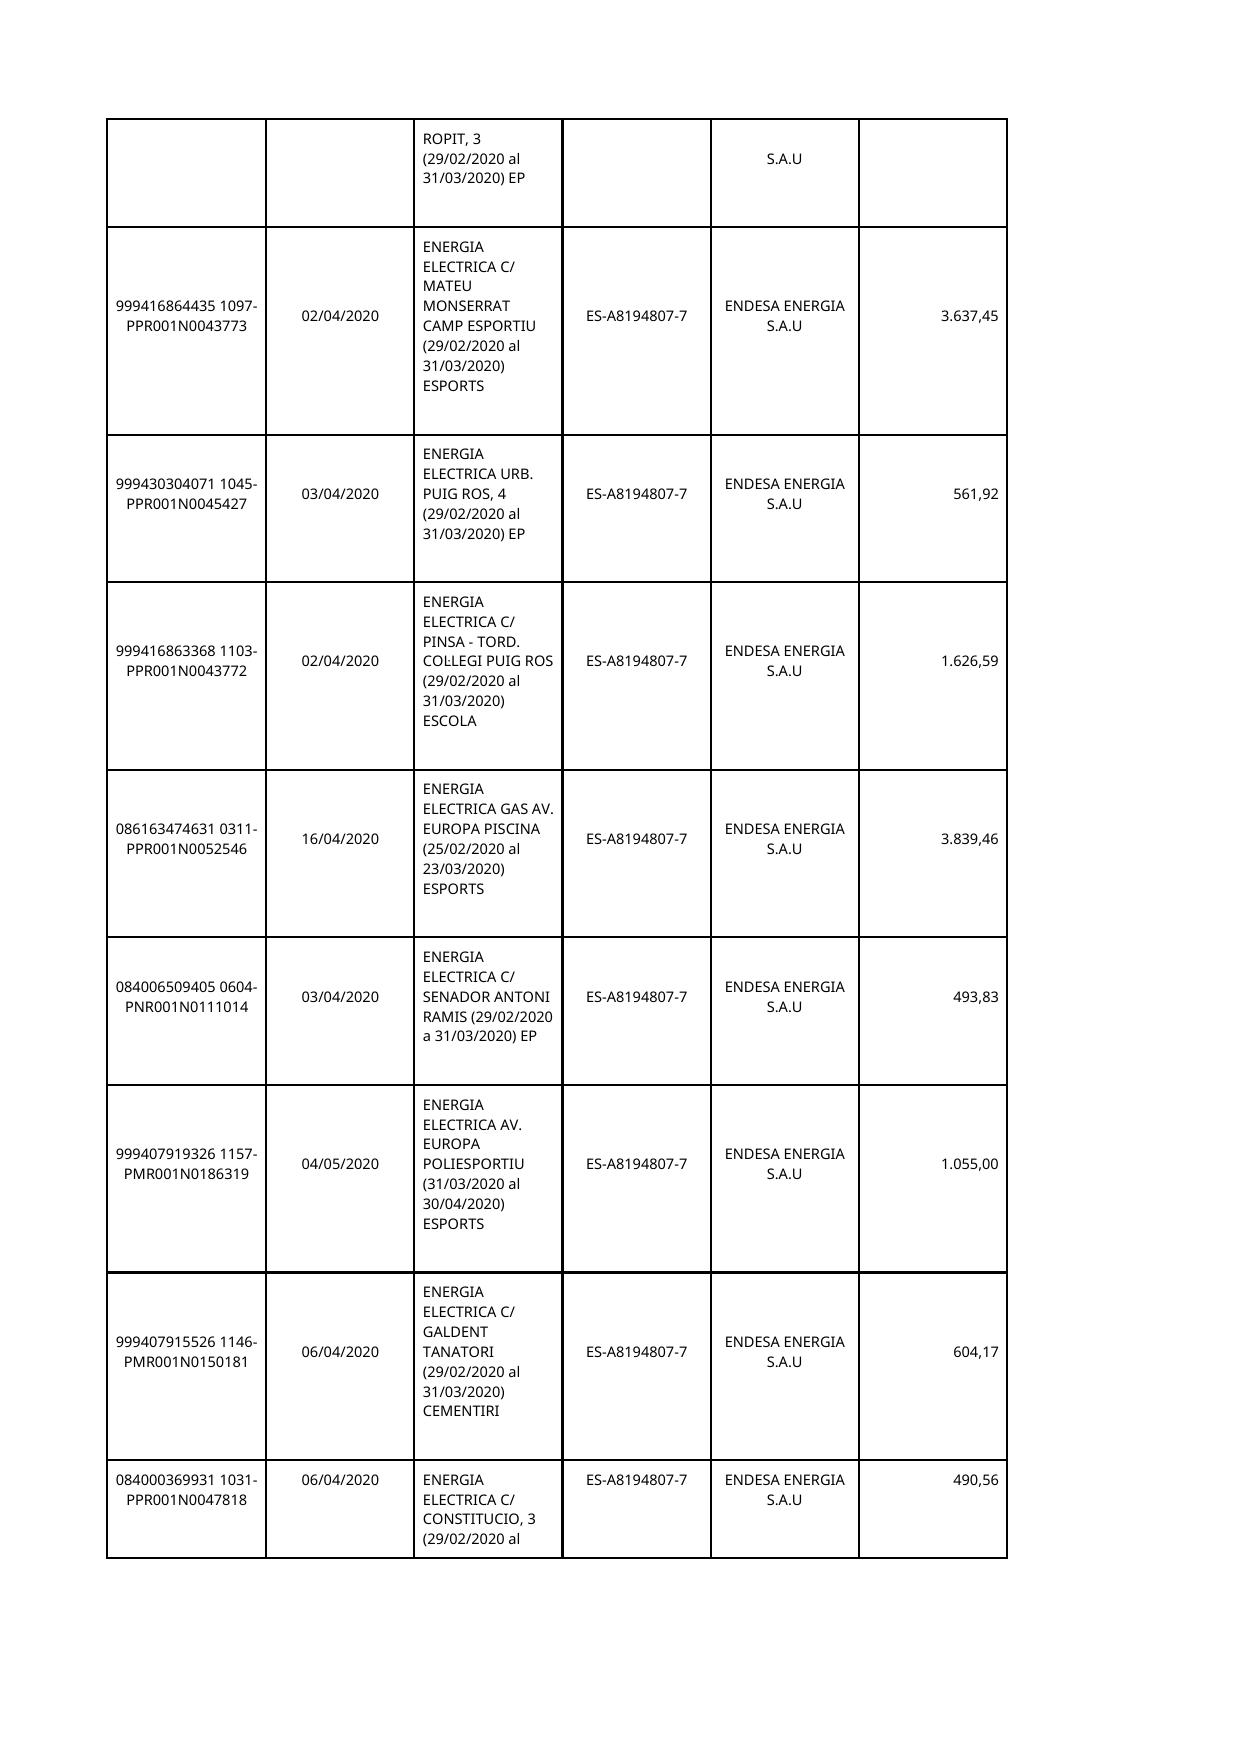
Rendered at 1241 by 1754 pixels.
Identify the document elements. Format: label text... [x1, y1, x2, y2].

table_cell 02/04/2020 [267, 228, 413, 433]
table_cell 3.839,46 [860, 771, 1006, 936]
table_cell [267, 120, 413, 226]
table_cell ES-A8194807-7 [564, 583, 710, 769]
table_cell ENERGIA ELECTRICA URB. PUIG ROS, 4 (29/02/2020 al 31/03/2020) EP [415, 436, 561, 581]
table_cell ES-A8194807-7 [564, 1274, 710, 1459]
table_cell 1.626,59 [860, 583, 1006, 769]
table_cell [108, 120, 265, 226]
table_cell ENDESA ENERGIA S.A.U [712, 771, 858, 936]
table_cell ENDESA ENERGIA S.A.U [712, 938, 858, 1084]
table_cell [564, 120, 710, 226]
table_cell 03/04/2020 [267, 436, 413, 581]
table_cell ENDESA ENERGIA S.A.U [712, 228, 858, 433]
table_cell 1.055,00 [860, 1086, 1006, 1271]
table_cell ES-A8194807-7 [564, 1086, 710, 1271]
table_cell 999430304071 1045-PPR001N0045427 [108, 436, 265, 581]
table_cell 04/05/2020 [267, 1086, 413, 1271]
table_cell 3.637,45 [860, 228, 1006, 433]
table_cell ES-A8194807-7 [564, 1461, 710, 1557]
table_cell ENDESA ENERGIA S.A.U [712, 1274, 858, 1459]
table_cell 06/04/2020 [267, 1274, 413, 1459]
table_cell 999416864435 1097-PPR001N0043773 [108, 228, 265, 433]
table_cell ENDESA ENERGIA S.A.U [712, 436, 858, 581]
table_cell ENERGIA ELECTRICA AV. EUROPA POLIESPORTIU (31/03/2020 al 30/04/2020) ESPORTS [415, 1086, 561, 1271]
table_cell ENDESA ENERGIA S.A.U [712, 1461, 858, 1557]
table_cell 084000369931 1031-PPR001N0047818 [108, 1461, 265, 1557]
table_cell 084006509405 0604-PNR001N0111014 [108, 938, 265, 1084]
table_cell ENDESA ENERGIA S.A.U [712, 1086, 858, 1271]
table_cell 999416863368 1103-PPR001N0043772 [108, 583, 265, 769]
table_cell 16/04/2020 [267, 771, 413, 936]
table_cell ENERGIA ELECTRICA GAS AV. EUROPA PISCINA (25/02/2020 al 23/03/2020) ESPORTS [415, 771, 561, 936]
table_cell 02/04/2020 [267, 583, 413, 769]
table_cell 03/04/2020 [267, 938, 413, 1084]
table_cell 06/04/2020 [267, 1461, 413, 1557]
table_cell ES-A8194807-7 [564, 436, 710, 581]
table_cell [860, 120, 1006, 226]
table_cell 561,92 [860, 436, 1006, 581]
table_cell ES-A8194807-7 [564, 771, 710, 936]
table_cell ES-A8194807-7 [564, 228, 710, 433]
table_cell ENERGIA ELECTRICA C/ GALDENT TANATORI (29/02/2020 al 31/03/2020) CEMENTIRI [415, 1274, 561, 1459]
table_cell 086163474631 0311-PPR001N0052546 [108, 771, 265, 936]
table_cell 490,56 [860, 1461, 1006, 1557]
table_cell ENERGIA ELECTRICA C/ MATEU MONSERRAT CAMP ESPORTIU (29/02/2020 al 31/03/2020) ESPORTS [415, 228, 561, 433]
table_cell 999407919326 1157-PMR001N0186319 [108, 1086, 265, 1271]
table_cell ENERGIA ELECTRICA C/ PINSA - TORD. COL·LEGI PUIG ROS (29/02/2020 al 31/03/2020) ESCOLA [415, 583, 561, 769]
table_cell ENDESA ENERGIA S.A.U [712, 583, 858, 769]
table_cell 493,83 [860, 938, 1006, 1084]
table_cell ROPIT, 3 (29/02/2020 al 31/03/2020) EP [415, 120, 561, 226]
table_cell 999407915526 1146-PMR001N0150181 [108, 1274, 265, 1459]
table_cell S.A.U [712, 120, 858, 226]
table_cell ENERGIA ELECTRICA C/ CONSTITUCIO, 3 (29/02/2020 al [415, 1461, 561, 1557]
table_cell ES-A8194807-7 [564, 938, 710, 1084]
table_cell ENERGIA ELECTRICA C/ SENADOR ANTONI RAMIS (29/02/2020 a 31/03/2020) EP [415, 938, 561, 1084]
table_cell 604,17 [860, 1274, 1006, 1459]
